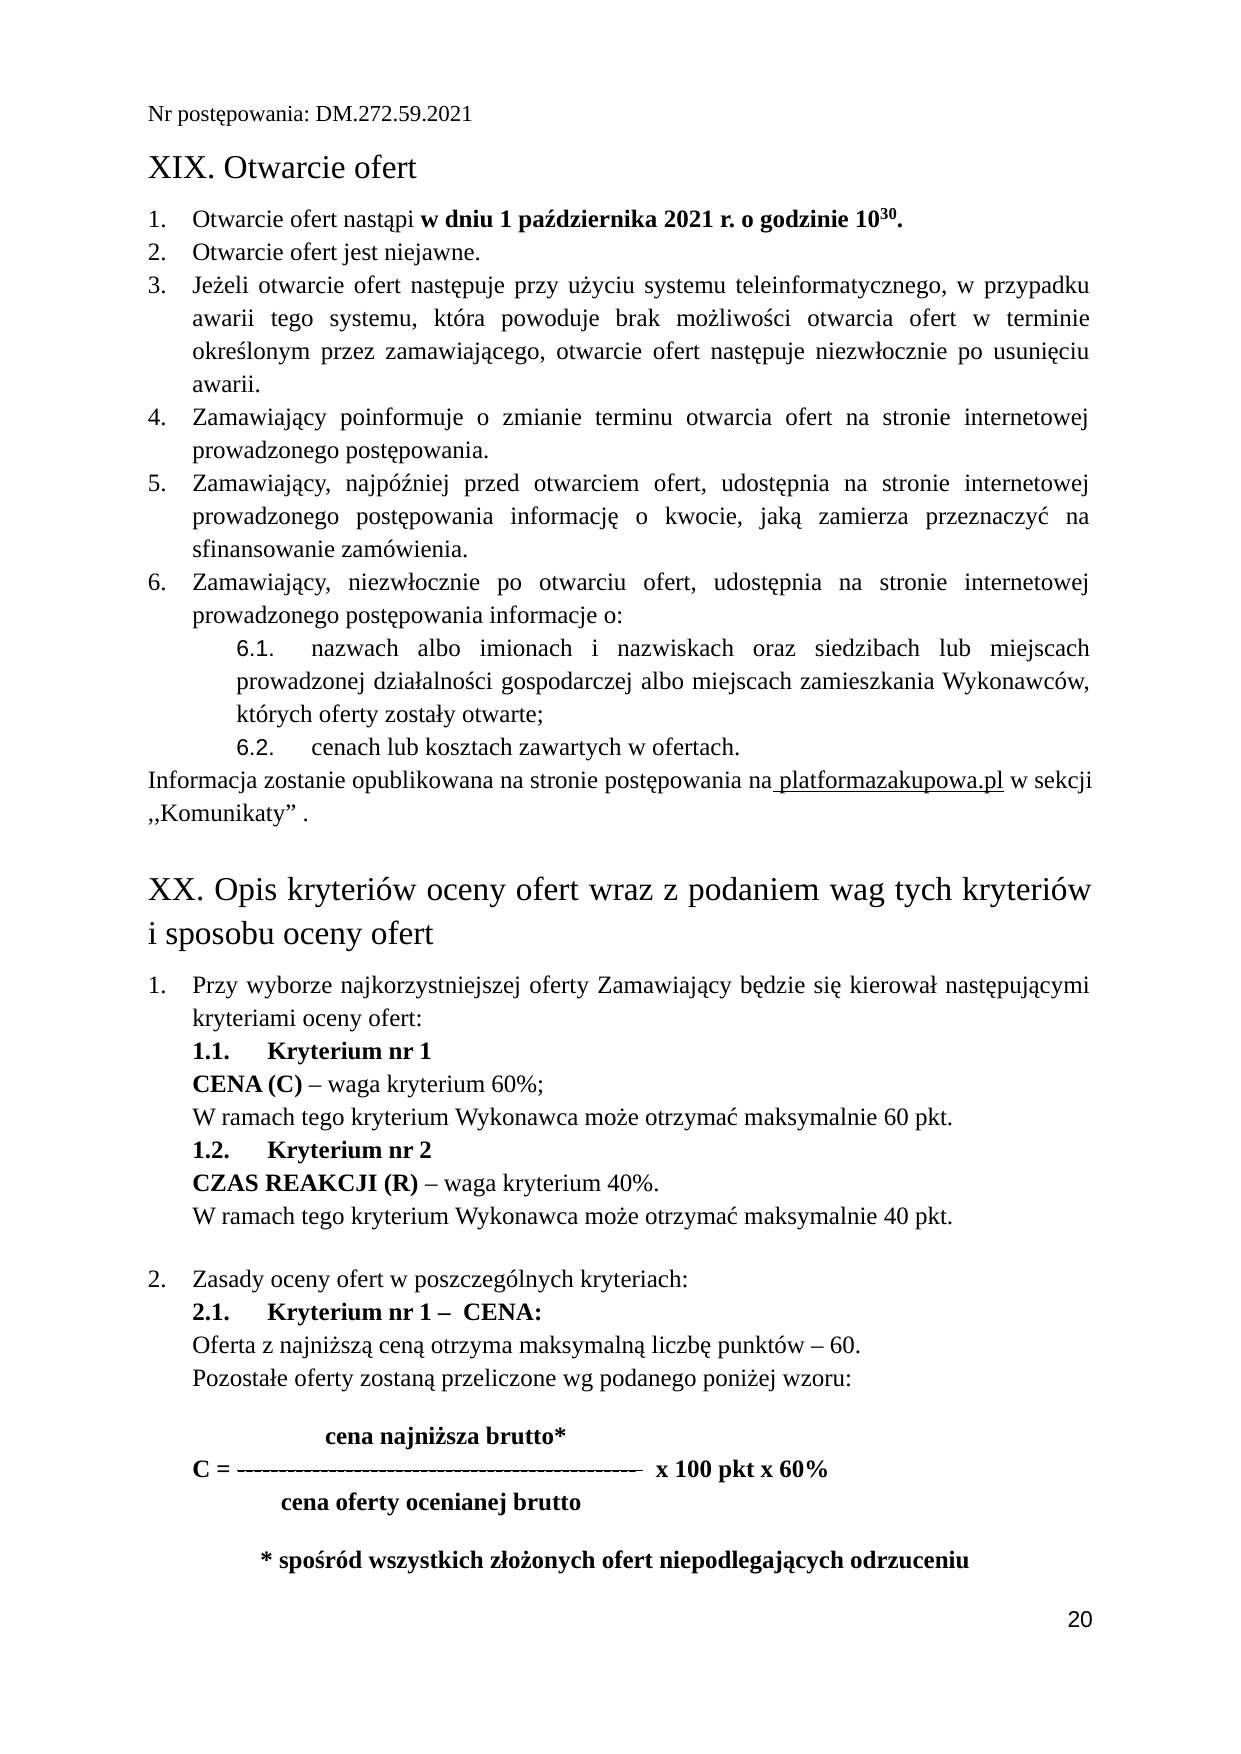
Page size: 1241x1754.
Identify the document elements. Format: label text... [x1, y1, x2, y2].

text W ramach tego kryterium Wykonawca może otrzymać maksymalnie 40 pkt. [192, 1201, 1090, 1229]
subtitle XIX. Otwarcie ofert [148, 148, 1093, 186]
list cenach lub kosztach zawartych w ofertach. [236, 732, 1090, 761]
text CZAS REAKCJI (R) – waga kryterium 40%. [192, 1168, 1090, 1197]
list nazwach albo imionach i nazwiskach oraz siedzibach lub miejscach prowadzonej działalności gospodarczej albo miejscach zamieszkania Wykonawców, których oferty zostały otwarte; [236, 633, 1090, 728]
text W ramach tego kryterium Wykonawca może otrzymać maksymalnie 60 pkt. [192, 1102, 1090, 1131]
text C = ------------------------------------------------ x 100 pkt x 60% [192, 1454, 1093, 1483]
list Kryterium nr 1 – CENA: [192, 1297, 1090, 1326]
subtitle XX. Opis kryteriów oceny ofert wraz z podaniem wag tych kryteriów i sposobu oceny ofert [148, 869, 1093, 951]
text * spośród wszystkich złożonych ofert niepodlegających odrzuceniu [186, 1545, 1093, 1574]
text Oferta z najniższą ceną otrzyma maksymalną liczbę punktów – 60. [192, 1330, 1093, 1359]
list Zamawiający poinformuje o zmianie terminu otwarcia ofert na stronie internetowej prowadzonego postępowania. [148, 402, 1090, 464]
list Zamawiający, najpóźniej przed otwarciem ofert, udostępnia na stronie internetowej prowadzonego postępowania informację o kwocie, jaką zamierza przeznaczyć na sfinansowanie zamówienia. [148, 468, 1090, 563]
list Zamawiający, niezwłocznie po otwarciu ofert, udostępnia na stronie internetowej prowadzonego postępowania informacje o: [148, 567, 1090, 629]
list Zasady oceny ofert w poszczególnych kryteriach: [148, 1264, 1090, 1293]
text Informacja zostanie opublikowana na stronie postępowania na platformazakupowa.pl w sekcji ,,Komunikaty” . [148, 766, 1093, 827]
list Przy wyborze najkorzystniejszej oferty Zamawiający będzie się kierował następującymi kryteriami oceny ofert: [148, 970, 1090, 1031]
text CENA (C) – waga kryterium 60%; [192, 1069, 1090, 1097]
list Otwarcie ofert jest niejawne. [148, 237, 1090, 266]
list Kryterium nr 2 [192, 1135, 1090, 1163]
list Otwarcie ofert nastąpi w dniu 1 października 2021 r. o godzinie 1030. [148, 204, 1090, 233]
list Jeżeli otwarcie ofert następuje przy użyciu systemu teleinformatycznego, w przypadku awarii tego systemu, która powoduje brak możliwości otwarcia ofert w terminie określonym przez zamawiającego, otwarcie ofert następuje niezwłocznie po usunięciu awarii. [148, 270, 1090, 398]
text Pozostałe oferty zostaną przeliczone wg podanego poniżej wzoru: [192, 1363, 1093, 1392]
text cena najniższa brutto* [325, 1421, 1093, 1450]
text cena oferty ocenianej brutto [281, 1487, 1093, 1516]
list Kryterium nr 1 [192, 1036, 1090, 1064]
